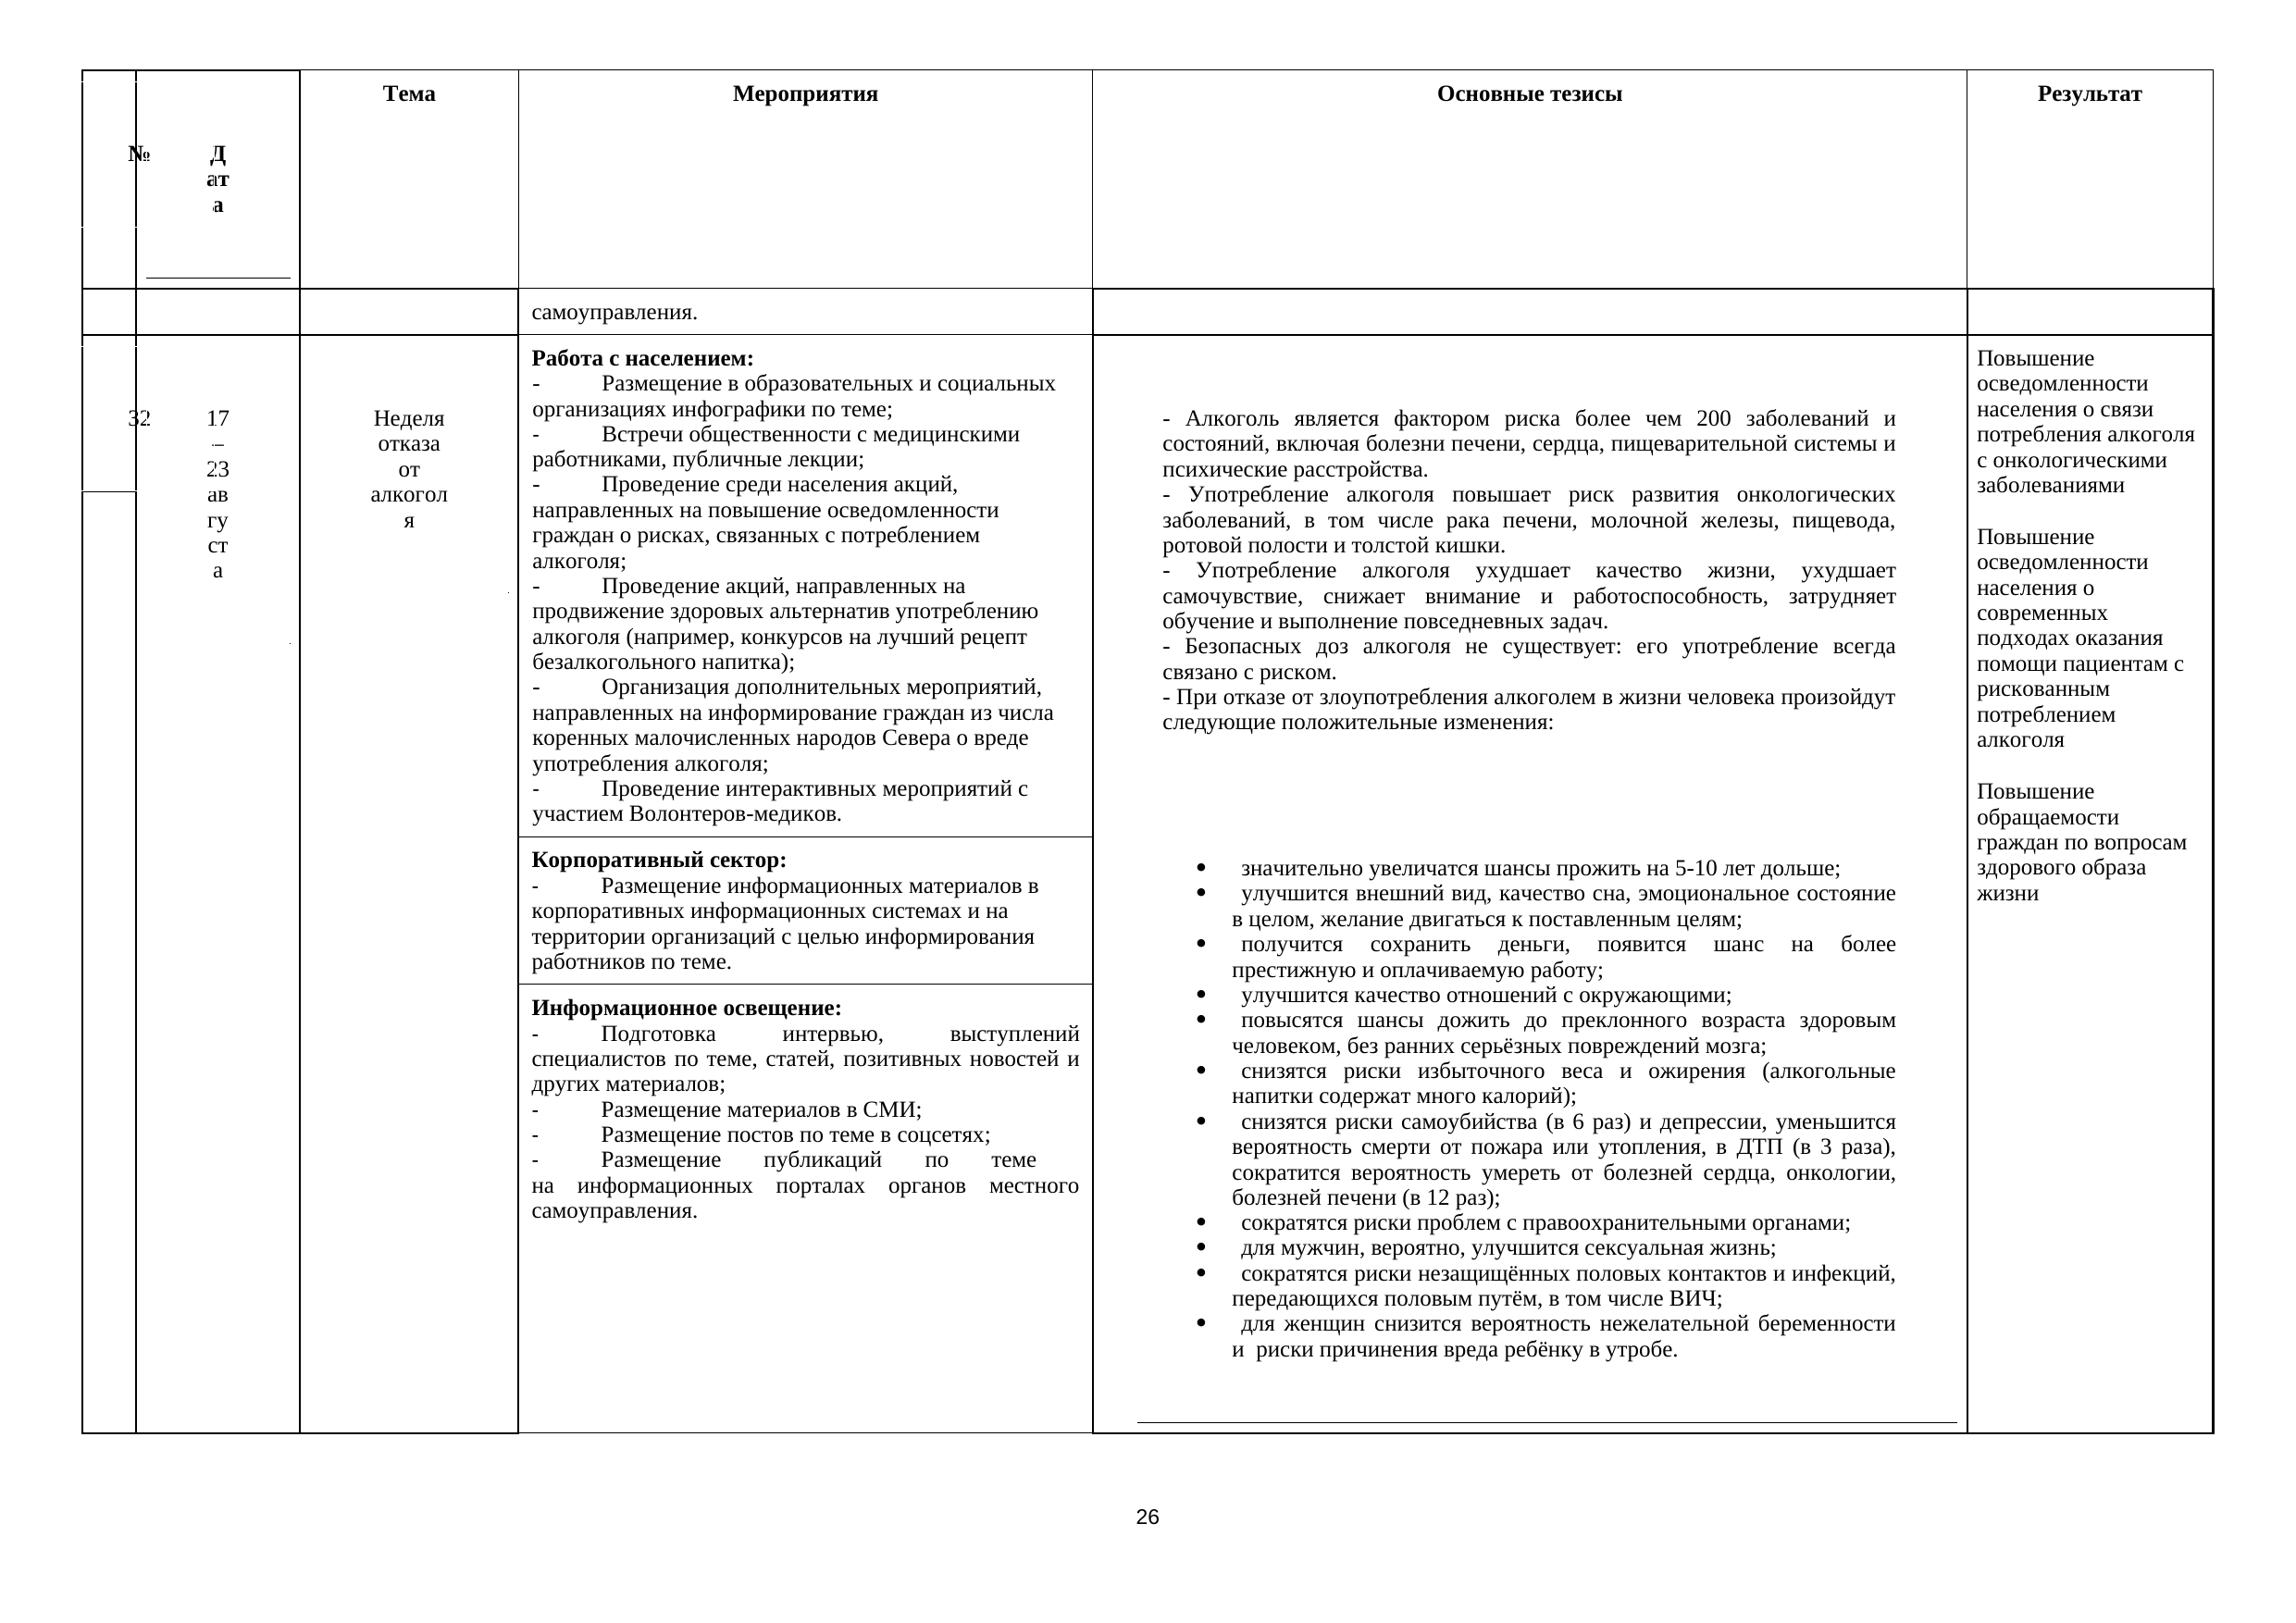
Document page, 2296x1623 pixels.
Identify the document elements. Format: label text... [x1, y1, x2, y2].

table_cell самоуправления. [519, 289, 1092, 334]
table_cell - Алкоголь является фактором риска более чем 200 заболеваний и состояний, включая болезни печени, сердца, пищеварительной системы и психические расстройства. - Употребление алкоголя повышает риск развития онкологических заболеваний, в том числе рака печени, молочной железы, пищевода, ротовой полости и толстой кишки. - Употребление алкоголя ухудшает качество жизни, ухудшает самочувствие, снижает внимание и работоспособность, затрудняет обучение и выполнение повседневных задач. - Безопасных доз алкоголя не существует: его употребление всегда связано с риском. - При отказе от злоупотребления алкоголем в жизни человека произойдут следующие положительные изменения: значительно увеличатся шансы прожить на 5-10 лет дольше; улучшится внешний вид, качество сна, эмоциональное состояние в целом, желание двигаться к поставленным целям; получится сохранить деньги, появится шанс на более престижную и оплачиваемую работу; улучшится качество отношений с окружающими; повысятся шансы дожить до преклонного возраста здоровым человеком, без ранних серьёзных повреждений мозга; снизятся риски избыточного веса и ожирения (алкогольные напитки содержат много калорий); снизятся риски самоубийства (в 6 раз) и депрессии, уменьшится вероятность смерти от пожара или утопления, в ДТП (в 3 раза), сократится вероятность умереть от болезней сердца, онкологии, болезней печени (в 12 раз); сократятся риски проблем с правоохранительными органами; для мужчин, вероятно, улучшится сексуальная жизнь; сократятся риски незащищённых половых контактов и инфекций, передающихся половым путём, в том числе ВИЧ; для женщин снизится вероятность нежелательной беременности и риски причинения вреда ребёнку в утробе. [1094, 336, 1967, 1432]
table_cell 17 – 23 августа [137, 336, 299, 1432]
table_cell Корпоративный сектор: Размещение информационных материалов в корпоративных информационных системах и на территории организаций с целью информирования работников по теме. [519, 837, 1092, 984]
table_cell 10 – 16 августа [137, 290, 299, 334]
table_cell [301, 290, 517, 334]
table_cell [1968, 290, 2212, 334]
table_header № [83, 228, 135, 288]
table_header Основные тезисы [1093, 70, 1967, 288]
table_cell [1094, 290, 1967, 334]
table_header Результат [1967, 70, 2213, 288]
table_cell 32 [83, 336, 135, 346]
table_cell 32 [83, 492, 135, 1432]
table_cell Работа с населением: Размещение в образовательных и социальных организациях инфографики по теме; Встречи общественности с медицинскими работниками, публичные лекции; Проведение среди населения акций, направленных на повышение осведомленности граждан о рисках, связанных с потреблением алкоголя; Проведение акций, направленных на продвижение здоровых альтернатив употреблению алкоголя (например, конкурсов на лучший рецепт безалкогольного напитка); Организация дополнительных мероприятий, направленных на информирование граждан из числа коренных малочисленных народов Севера о вреде употребления алкоголя; Проведение интерактивных мероприятий с участием Волонтеров-медиков. [519, 335, 1092, 836]
table_header Мероприятия [519, 70, 1092, 288]
table_cell Неделя отказа от алкоголя [301, 336, 517, 1432]
table_header Дата [137, 71, 299, 288]
table_cell Информационное освещение: Подготовка интервью, выступлений специалистов по теме, статей, позитивных новостей и других материалов; Размещение материалов в СМИ; Размещение постов по теме в соцсетях; Размещение публикаций по теме на информационных порталах органов местного самоуправления. [519, 985, 1092, 1432]
table_header № [83, 71, 135, 81]
table_cell 31 [83, 290, 135, 334]
table_header Тема [301, 70, 518, 288]
table_header № [83, 82, 135, 227]
table_cell 32 [83, 347, 135, 490]
table_cell Повышение осведомленности населения о связи потребления алкоголя с онкологическими заболеваниями Повышение осведомленности населения о современных подходах оказания помощи пациентам с рискованным потреблением алкоголя Повышение обращаемости граждан по вопросам здорового образа жизни [1968, 336, 2212, 1432]
